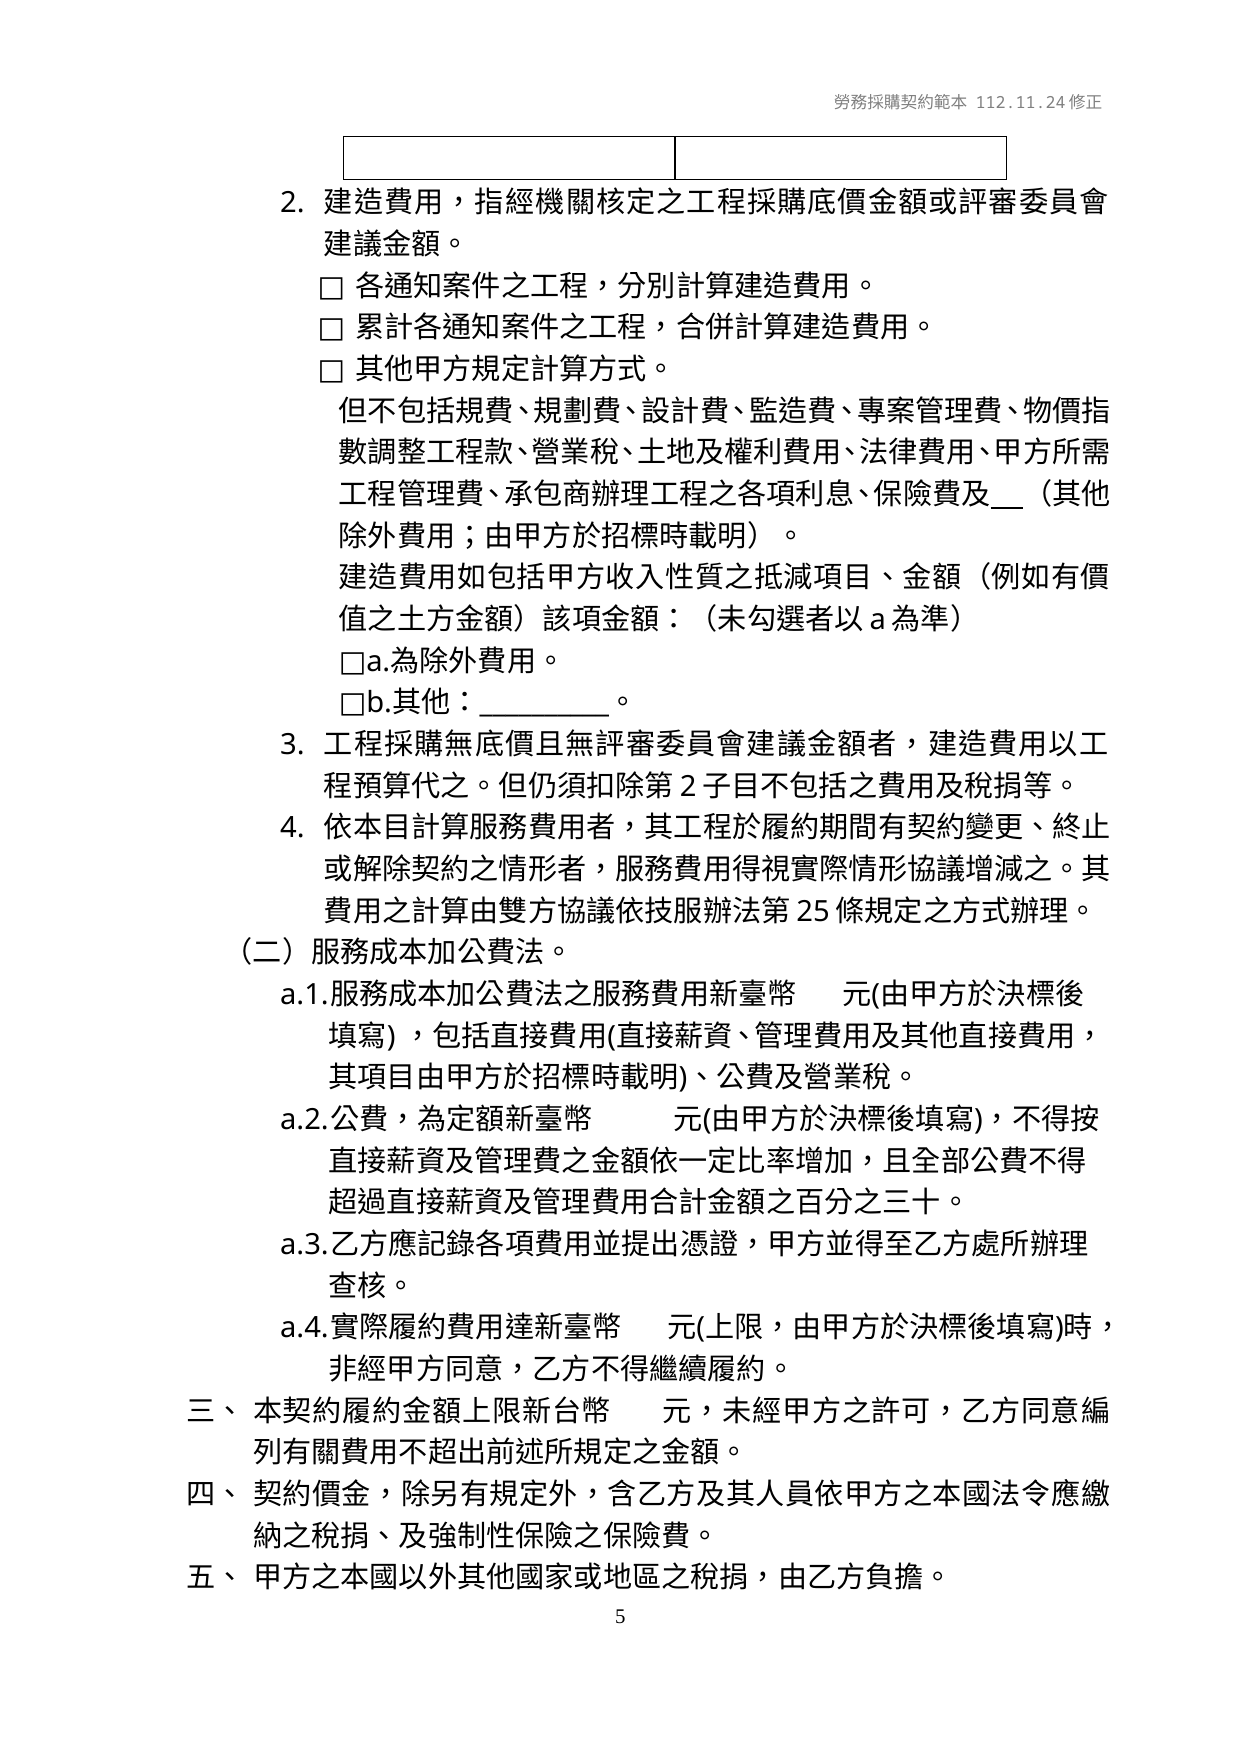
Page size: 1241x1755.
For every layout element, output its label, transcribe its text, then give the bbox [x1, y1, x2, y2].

text （二）服務成本加公費法。 [130, 929, 1110, 971]
table_cell [344, 137, 674, 178]
list 乙方應記錄各項費用並提出憑證，甲方並得至乙方處所辦理查核。 [280, 1221, 1104, 1304]
text 建造費用如包括甲方收入性質之抵減項目、金額（例如有價值之土方金額）該項金額：（未勾選者以a為準） [338, 554, 1110, 638]
list 服務成本加公費法之服務費用新臺幣 元(由甲方於決標後填寫) ，包括直接費用(直接薪資、管理費用及其他直接費用，其項目由甲方於招標時載明)、公費及營業稅。 [280, 971, 1104, 1096]
list 各通知案件之工程，分別計算建造費用。 [317, 263, 1110, 304]
list 實際履約費用達新臺幣 元(上限，由甲方於決標後填寫)時，非經甲方同意，乙方不得繼續履約。 [280, 1304, 1104, 1388]
list 甲方之本國以外其他國家或地區之稅捐，由乙方負擔。 [186, 1554, 1110, 1596]
list 契約價金，除另有規定外，含乙方及其人員依甲方之本國法令應繳納之稅捐、及強制性保險之保險費。 [186, 1471, 1110, 1554]
text □b.其他：__________。 [338, 679, 1110, 721]
list 本契約履約金額上限新台幣 元，未經甲方之許可，乙方同意編列有關費用不超出前述所規定之金額。 [186, 1388, 1110, 1471]
list 公費，為定額新臺幣 元(由甲方於決標後填寫)，不得按直接薪資及管理費之金額依一定比率增加，且全部公費不得超過直接薪資及管理費用合計金額之百分之三十。 [280, 1096, 1104, 1221]
table_cell [676, 137, 1006, 178]
list 其他甲方規定計算方式。 [317, 346, 1110, 388]
text 但不包括規費、規劃費、設計費、監造費、專案管理費、物價指數調整工程款、營業稅、土地及權利費用、法律費用、甲方所需工程管理費、承包商辦理工程之各項利息、保險費及 （其他除外費用；由甲方於招標時載明）。 [338, 388, 1110, 554]
list 建造費用，指經機關核定之工程採購底價金額或評審委員會建議金額。 [280, 179, 1110, 263]
text □a.為除外費用。 [338, 638, 1110, 679]
list 工程採購無底價且無評審委員會建議金額者，建造費用以工程預算代之。但仍須扣除第2子目不包括之費用及稅捐等。 [280, 721, 1110, 804]
list 累計各通知案件之工程，合併計算建造費用。 [317, 304, 1110, 346]
list 依本目計算服務費用者，其工程於履約期間有契約變更、終止或解除契約之情形者，服務費用得視實際情形協議增減之。其費用之計算由雙方協議依技服辦法第25條規定之方式辦理。 [280, 804, 1110, 929]
